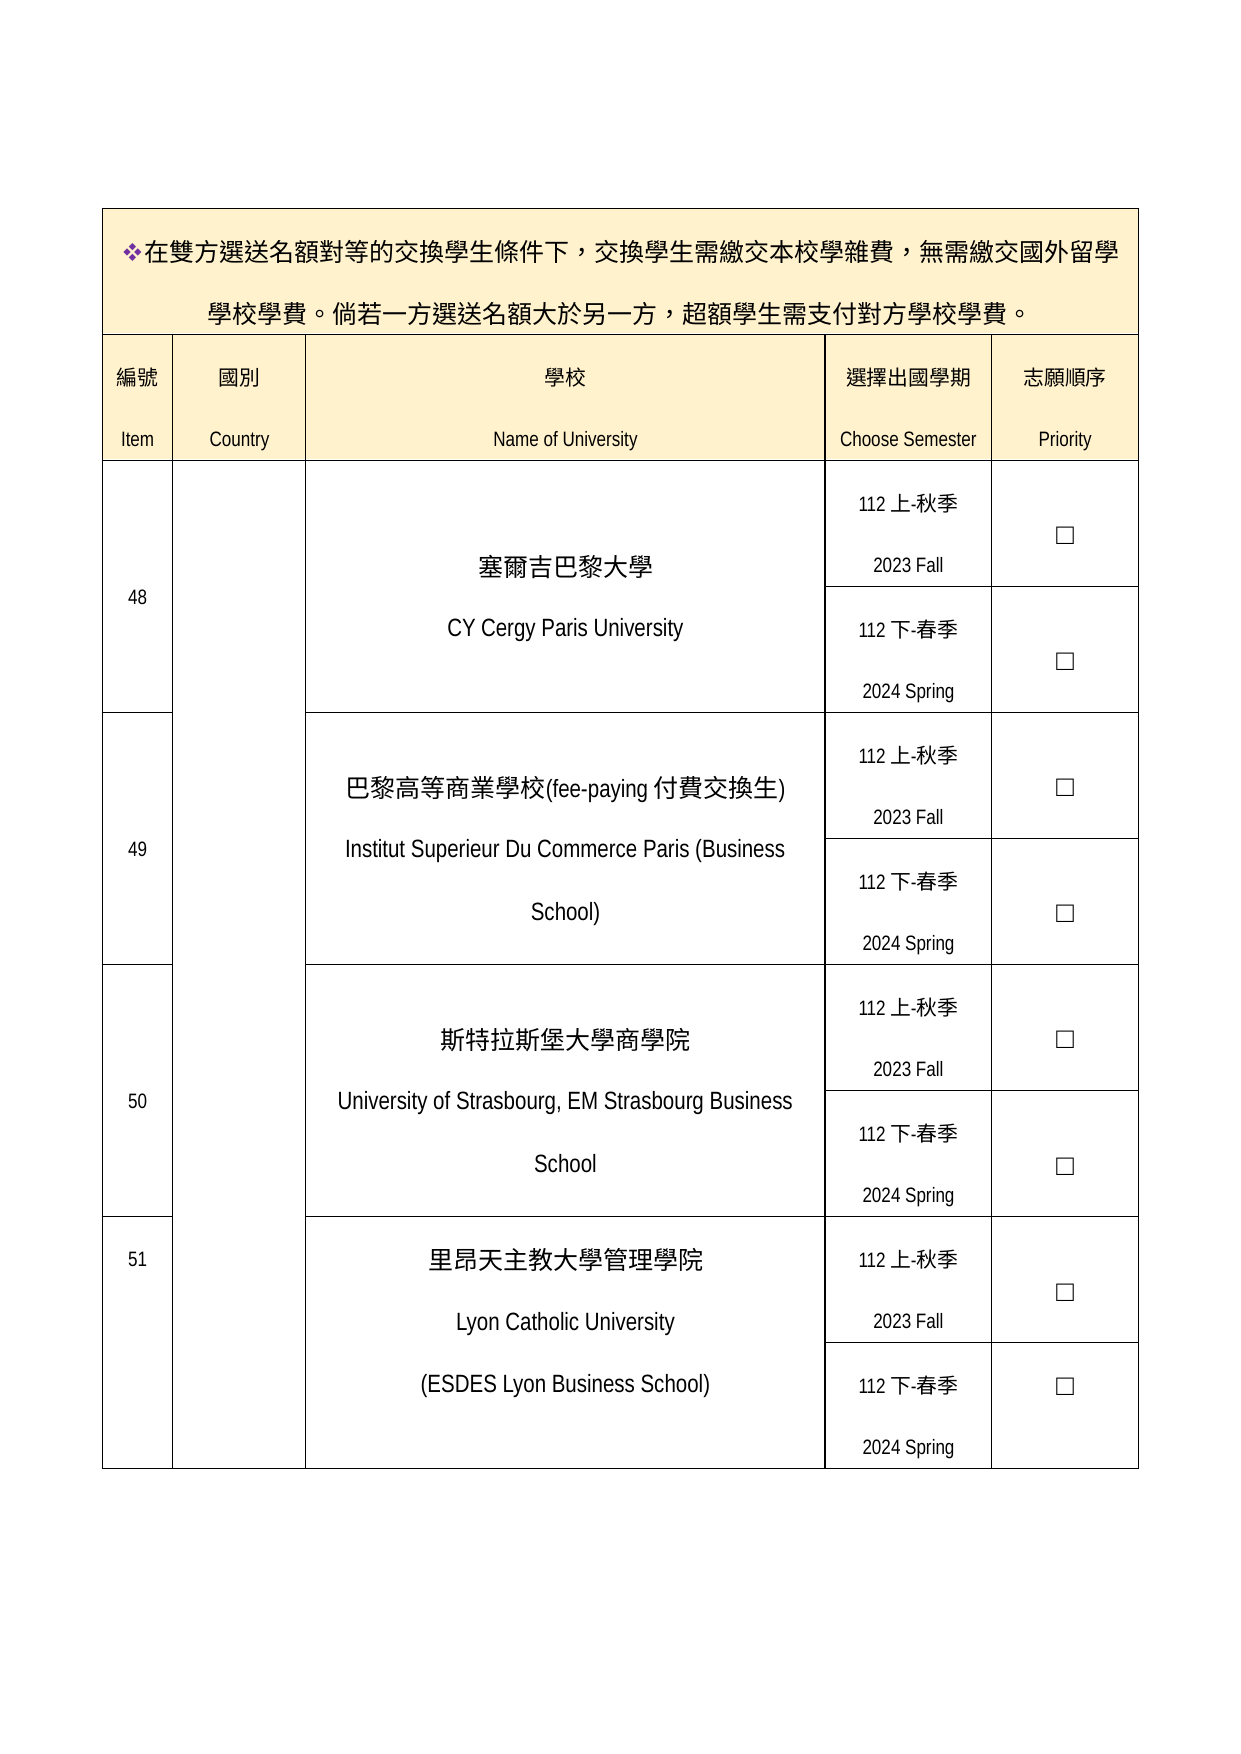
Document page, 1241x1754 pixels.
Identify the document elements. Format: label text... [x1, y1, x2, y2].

table_cell 51 [103, 1217, 172, 1468]
table_cell 112下-春季 2024 Spring [826, 1091, 991, 1216]
table_cell 選擇出國學期 Choose Semester [826, 335, 991, 459]
table_cell 國別 Country [173, 335, 305, 459]
table_cell 112上-秋季 2023 Fall [826, 965, 991, 1090]
table_cell [173, 461, 305, 1468]
table_cell 斯特拉斯堡大學商學院 University of Strasbourg, EM Strasbourg Business School [306, 965, 824, 1216]
table_cell □ [992, 1091, 1138, 1216]
table_cell □ [992, 1217, 1138, 1342]
table_cell 志願順序 Priority [992, 335, 1138, 459]
table_cell 巴黎高等商業學校(fee-paying付費交換生) Institut Superieur Du Commerce Paris (Business School) [306, 713, 824, 964]
table_cell 112下-春季 2024 Spring [826, 587, 991, 712]
table_cell 48 [103, 461, 172, 712]
table_cell □ [992, 587, 1138, 712]
table_cell 112上-秋季 2023 Fall [826, 1217, 991, 1342]
table_cell 112下-春季 2024 Spring [826, 1343, 991, 1468]
table_cell 編號 Item [103, 335, 172, 459]
table_cell □ [992, 839, 1138, 964]
table_cell 學校 Name of University [306, 335, 824, 459]
table_cell □ [992, 965, 1138, 1090]
table_cell □ [992, 713, 1138, 838]
table_cell 塞爾吉巴黎大學 CY Cergy Paris University [306, 461, 824, 712]
table_cell 50 [103, 965, 172, 1216]
table_cell 112下-春季 2024 Spring [826, 839, 991, 964]
table_cell □ [992, 461, 1138, 586]
table_cell 里昂天主教大學管理學院 Lyon Catholic University (ESDES Lyon Business School) [306, 1217, 824, 1468]
table_cell 49 [103, 713, 172, 964]
table_cell □ [992, 1343, 1138, 1468]
table_header 在雙方選送名額對等的交換學生條件下，交換學生需繳交本校學雜費，無需繳交國外留學學校學費。倘若一方選送名額大於另一方，超額學生需支付對方學校學費。 [103, 209, 1138, 333]
table_cell 112上-秋季 2023 Fall [826, 713, 991, 838]
table_cell 112上-秋季 2023 Fall [826, 461, 991, 586]
